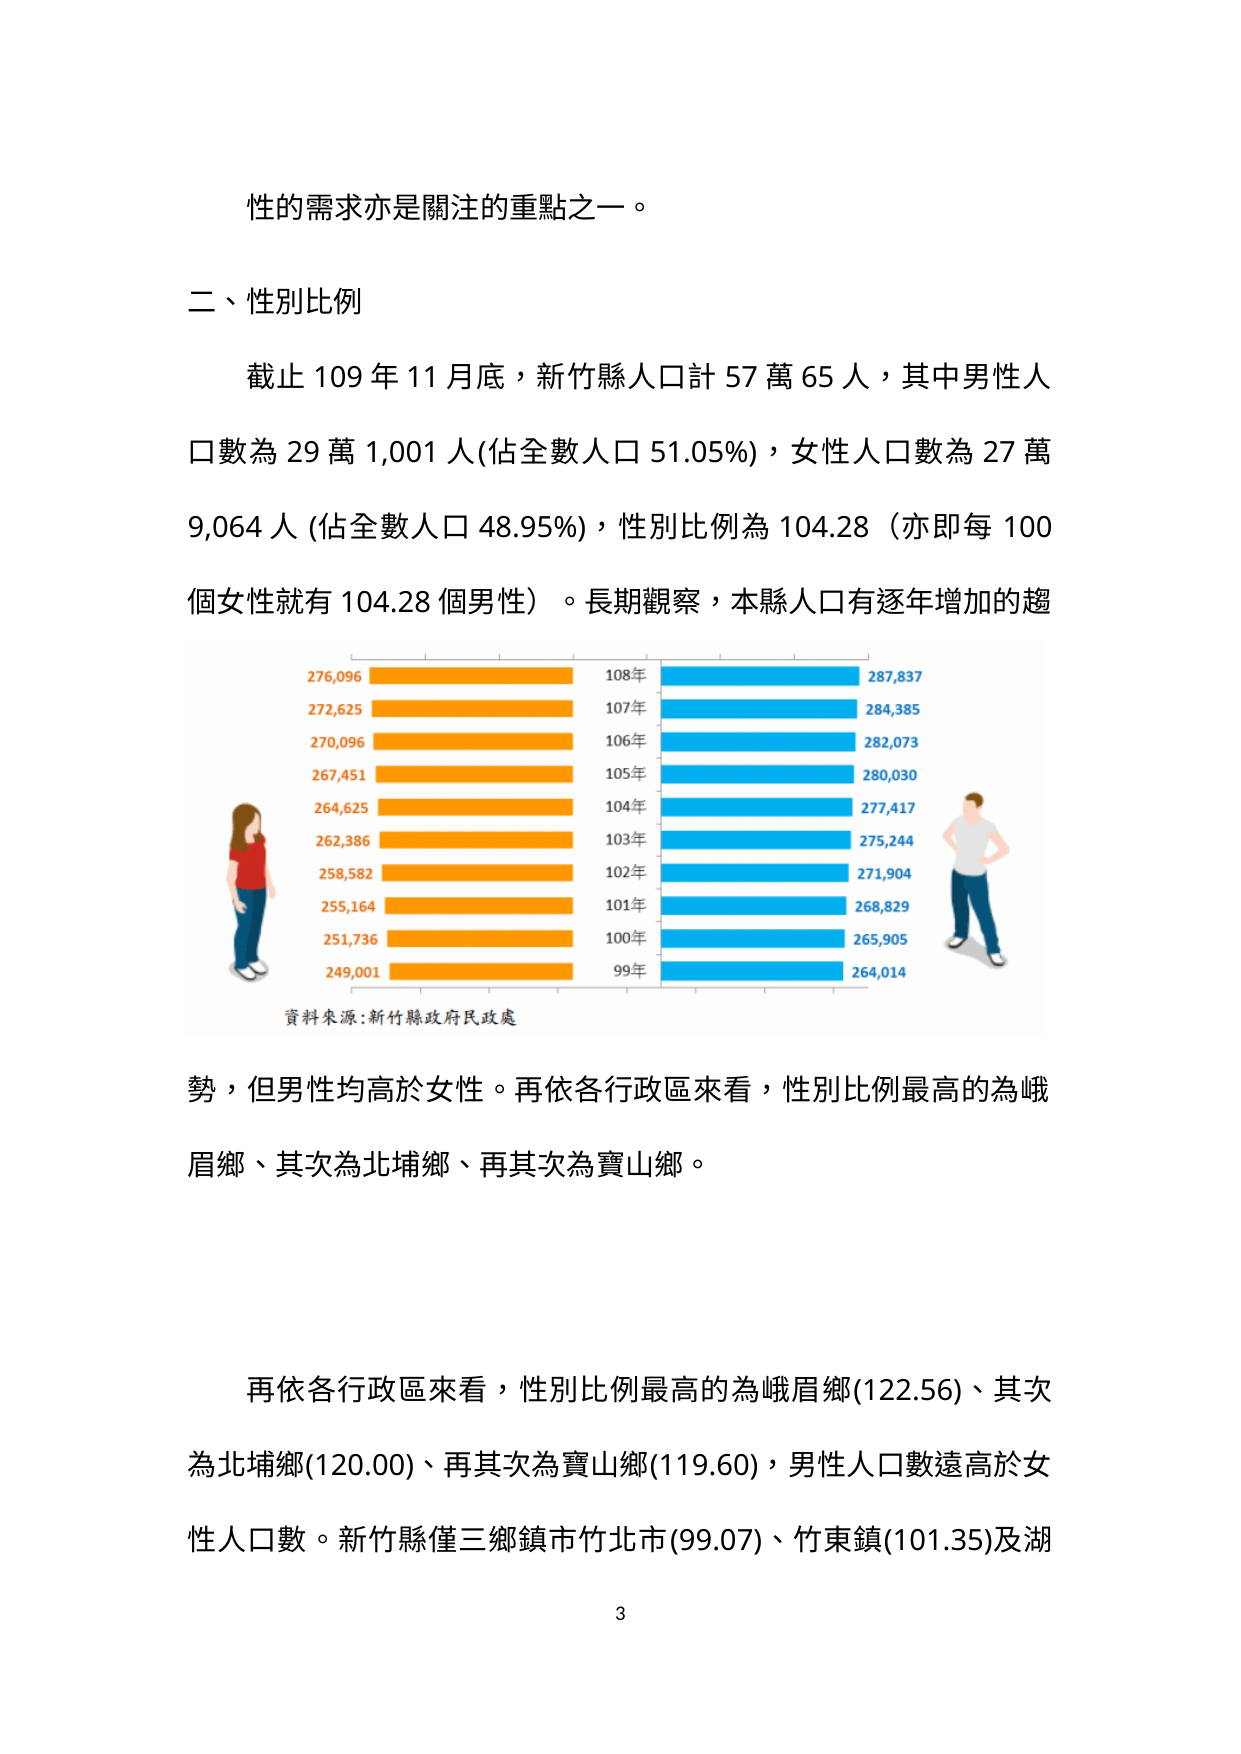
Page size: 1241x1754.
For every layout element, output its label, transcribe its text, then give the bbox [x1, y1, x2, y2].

text 性的需求亦是關注的重點之一。 [246, 162, 1053, 237]
text 二、性別比例 [187, 256, 1053, 331]
text 再依各行政區來看，性別比例最高的為峨眉鄉(122.56)、其次為北埔鄉(120.00)、再其次為寶山鄉(119.60)，男性人口數遠高於女性人口數。新竹縣僅三鄉鎮市竹北市(99.07)、竹東鎮(101.35)及湖 [187, 1344, 1053, 1569]
picture [182, 640, 187, 1036]
text 截止109年11月底，新竹縣人口計57萬65人，其中男性人口數為29萬1,001人(佔全數人口51.05%)，女性人口數為27萬9,064人 (佔全數人口48.95%)，性別比例為104.28（亦即每 100 個女性就有104.28 個男性）。長期觀察，本縣人口有逐年增加的趨勢，但男性均高於女性。再依各行政區來看，性別比例最高的為峨眉鄉、其次為北埔鄉、再其次為寶山鄉。 [187, 331, 1053, 1194]
